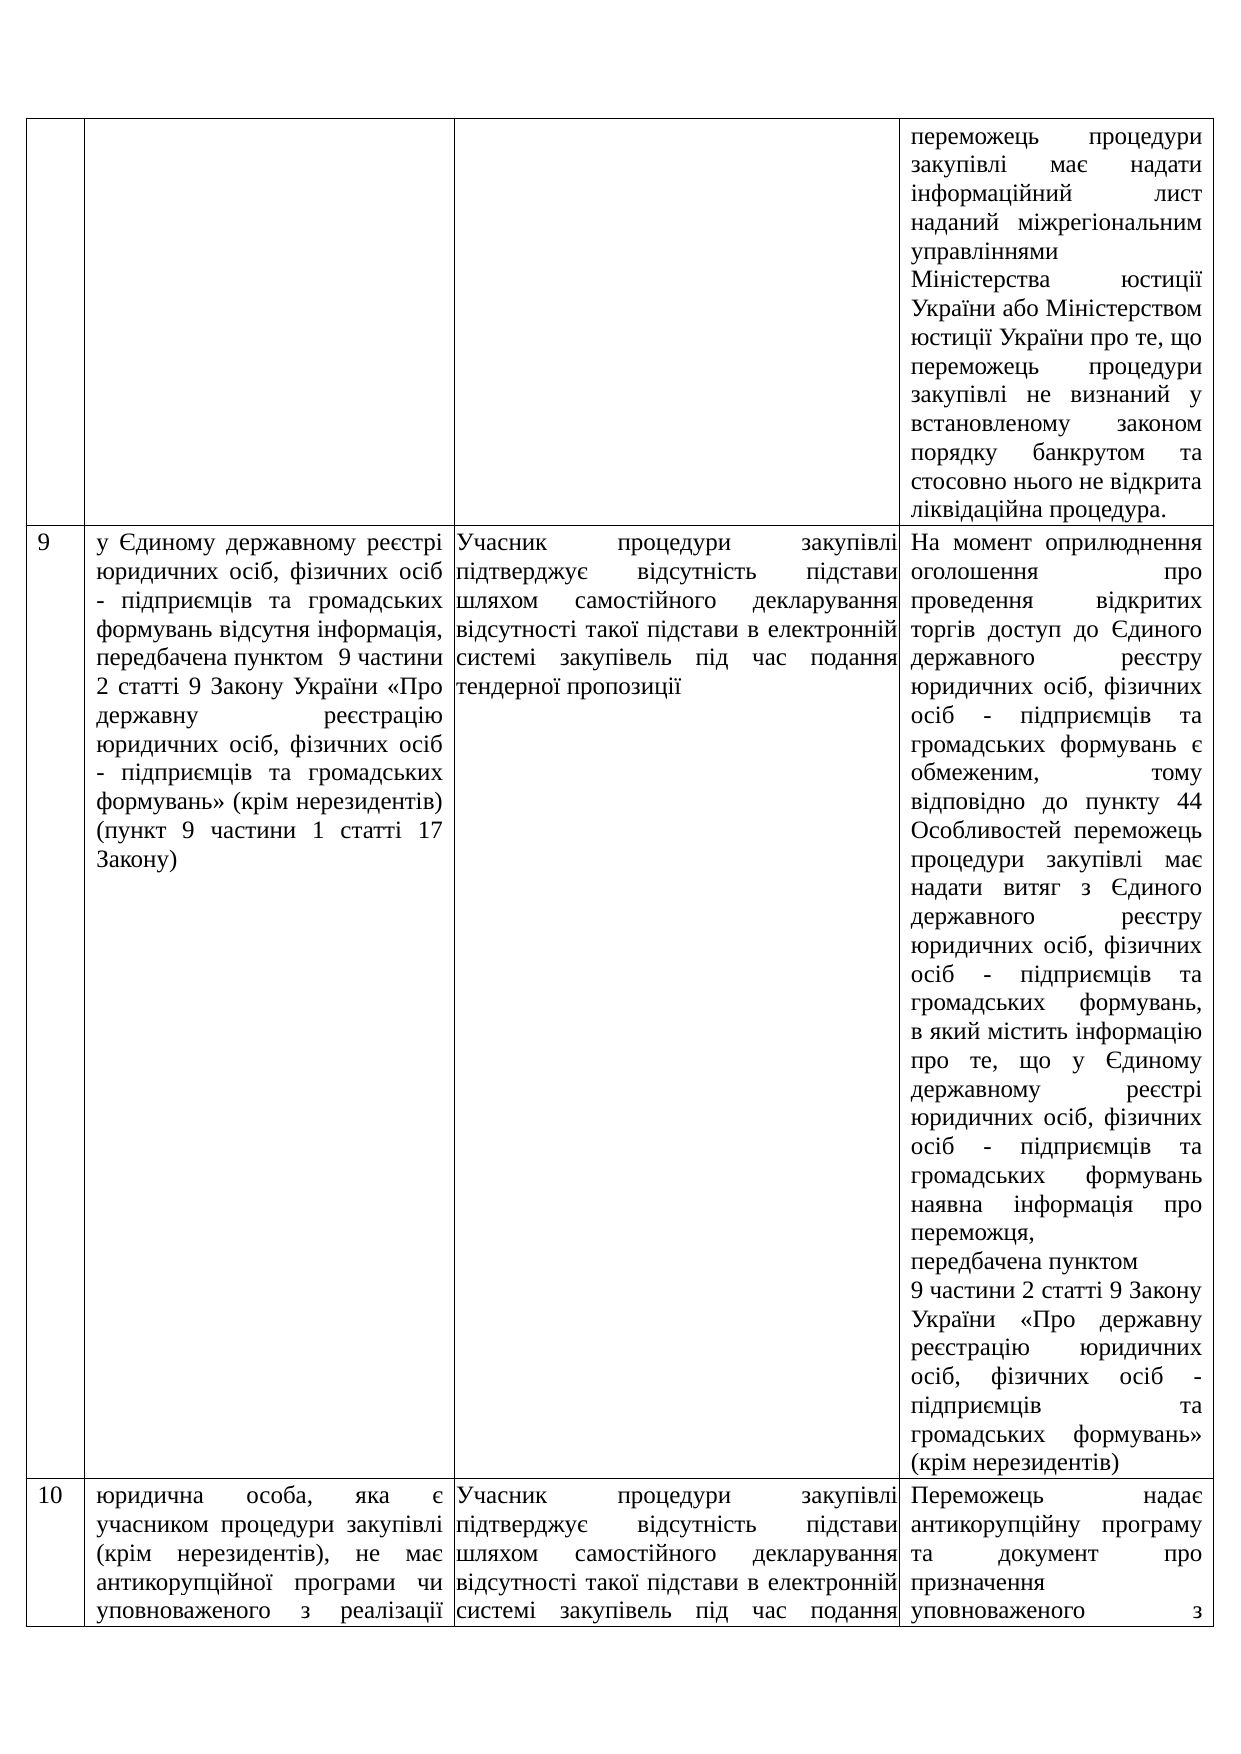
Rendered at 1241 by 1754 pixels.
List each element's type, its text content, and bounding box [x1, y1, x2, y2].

table_cell 10 [27, 1479, 84, 1626]
table_cell Учасник процедури закупівлі підтверджує відсутність підстави шляхом самостійного декларування відсутності такої підстави в електронній системі закупівель під час подання тендерної пропозиції [455, 526, 899, 1478]
table_cell у Єдиному державному реєстрі юридичних осіб, фізичних осіб - підприємців та громадських формувань відсутня інформація, передбачена пунктом 9 частини 2 статті 9 Закону України «Про державну реєстрацію юридичних осіб, фізичних осіб - підприємців та громадських формувань» (крім нерезидентів) (пункт 9 частини 1 статті 17 Закону) [85, 526, 454, 1478]
table_cell Переможець надає антикорупційну програму та документ про призначення уповноваженого з [900, 1479, 1213, 1626]
table_cell Учасник процедури закупівлі підтверджує відсутність підстави шляхом самостійного декларування відсутності такої підстави в електронній системі закупівель під час подання [455, 1479, 899, 1626]
table_cell [85, 119, 454, 525]
table_cell 9 [27, 526, 84, 1478]
table_cell [455, 119, 899, 525]
table_cell юридична особа, яка є учасником процедури закупівлі (крім нерезидентів), не має антикорупційної програми чи уповноваженого з реалізації [85, 1479, 454, 1626]
table_cell переможець процедури закупівлі має надати інформаційний лист наданий міжрегіональним управліннями Міністерства юстиції України або Міністерством юстиції України про те, що переможець процедури закупівлі не визнаний у встановленому законом порядку банкрутом та стосовно нього не відкрита ліквідаційна процедура. [900, 119, 1213, 525]
table_cell На момент оприлюднення оголошення про проведення відкритих торгів доступ до Єдиного державного реєстру юридичних осіб, фізичних осіб - підприємців та громадських формувань є обмеженим, тому відповідно до пункту 44 Особливостей переможець процедури закупівлі має надати витяг з Єдиного державного реєстру юридичних осіб, фізичних осіб - підприємців та громадських формувань, в який містить інформацію про те, що у Єдиному державному реєстрі юридичних осіб, фізичних осіб - підприємців та громадських формувань наявна інформація про переможця, передбачена пунктом 9 частини 2 статті 9 Закону України «Про державну реєстрацію юридичних осіб, фізичних осіб - підприємців та громадських формувань» (крім нерезидентів) [900, 526, 1213, 1478]
table_cell [27, 119, 84, 525]
